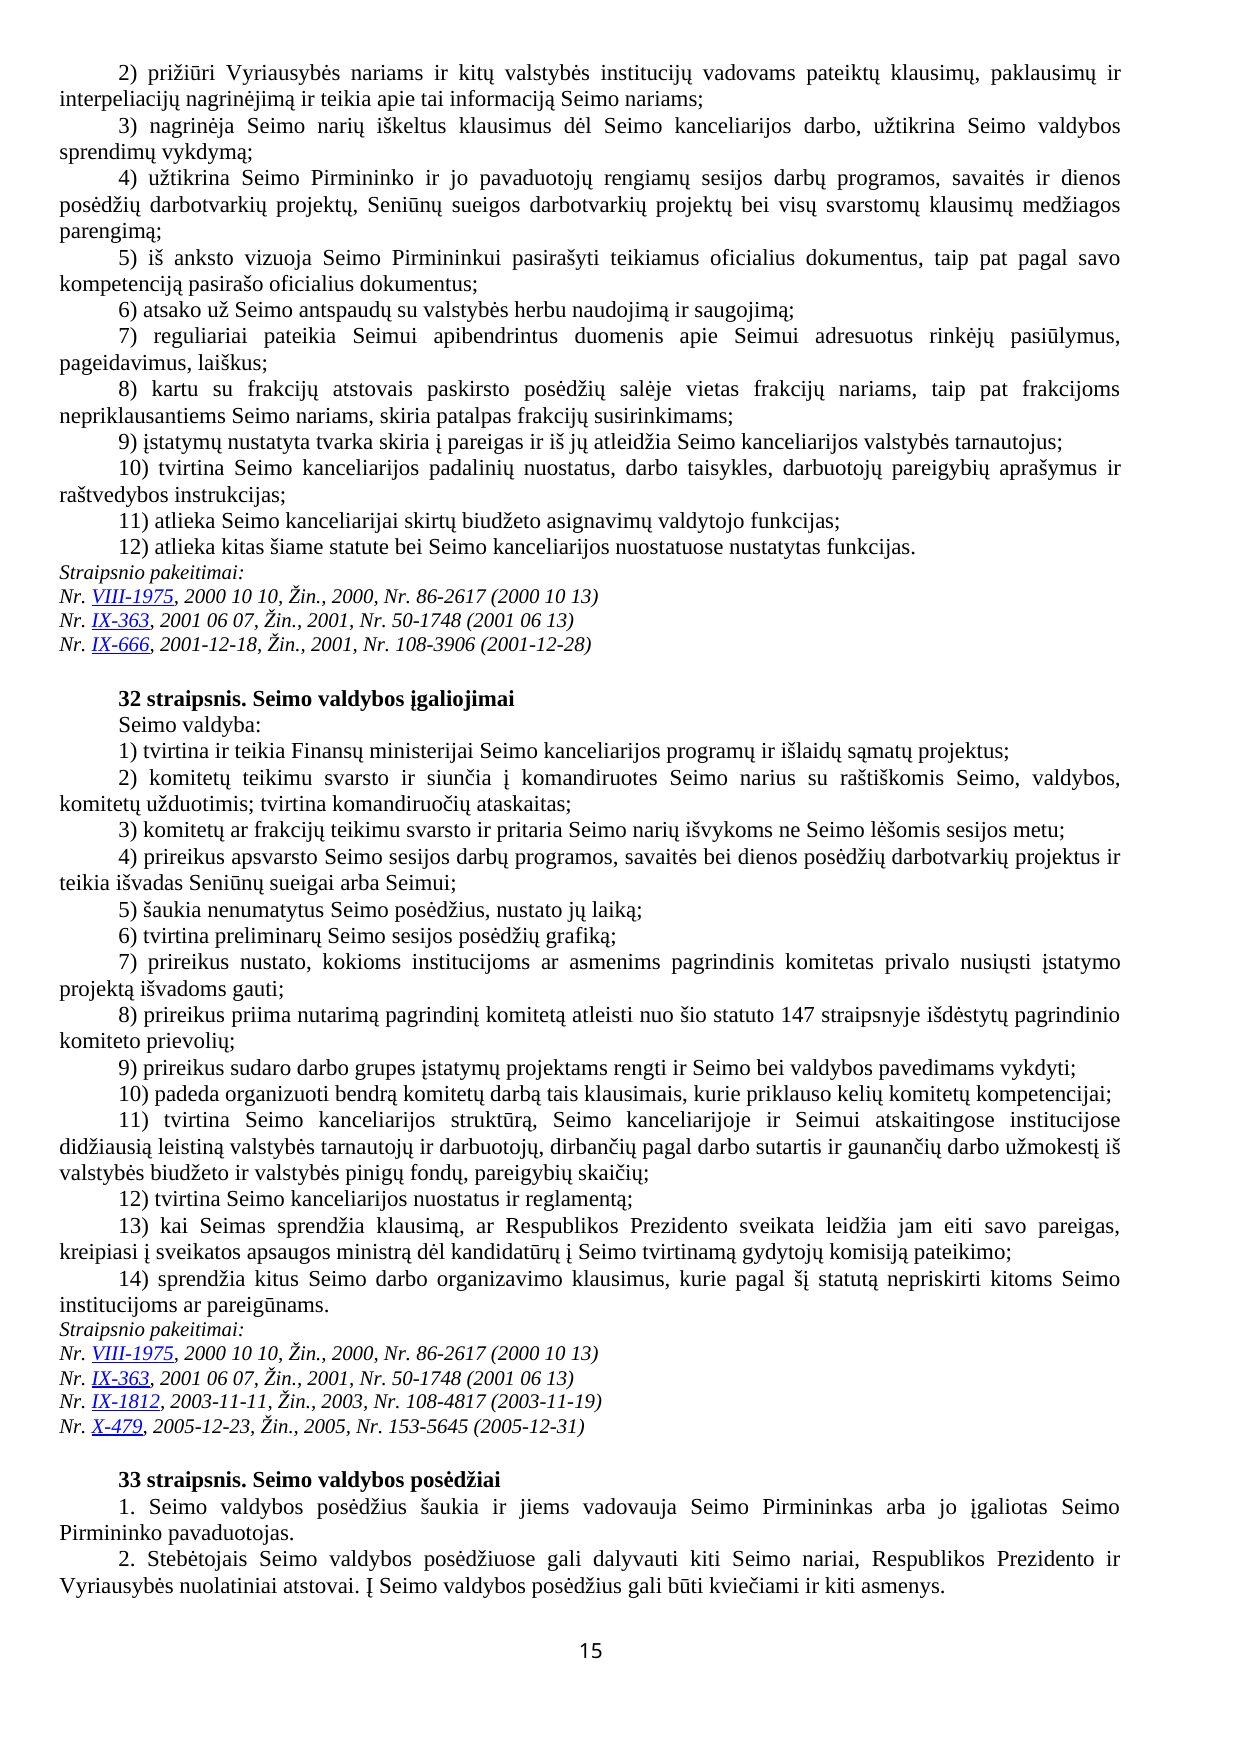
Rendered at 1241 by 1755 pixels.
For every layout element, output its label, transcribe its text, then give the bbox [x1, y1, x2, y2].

text 4) užtikrina Seimo Pirmininko ir jo pavaduotojų rengiamų sesijos darbų programos, savaitės ir dienos posėdžių darbotvarkių projektų, Seniūnų sueigos darbotvarkių projektų bei visų svarstomų klausimų medžiagos parengimą; [59, 164, 1122, 243]
text Seimo valdyba: [59, 711, 1122, 737]
text Straipsnio pakeitimai: [59, 560, 1122, 584]
text Nr. IX-1812, 2003-11-11, Žin., 2003, Nr. 108-4817 (2003-11-19) [59, 1389, 1122, 1413]
text 2) prižiūri Vyriausybės nariams ir kitų valstybės institucijų vadovams pateiktų klausimų, paklausimų ir interpeliacijų nagrinėjimą ir teikia apie tai informaciją Seimo nariams; [59, 59, 1122, 112]
text 10) padeda organizuoti bendrą komitetų darbą tais klausimais, kurie priklauso kelių komitetų kompetencijai; [59, 1080, 1122, 1106]
text 9) prireikus sudaro darbo grupes įstatymų projektams rengti ir Seimo bei valdybos pavedimams vykdyti; [59, 1054, 1122, 1080]
text Nr. IX-363, 2001 06 07, Žin., 2001, Nr. 50-1748 (2001 06 13) [59, 1365, 1122, 1389]
text 6) atsako už Seimo antspaudų su valstybės herbu naudojimą ir saugojimą; [59, 296, 1122, 323]
text 33 straipsnis. Seimo valdybos posėdžiai [59, 1466, 1122, 1493]
text 8) kartu su frakcijų atstovais paskirsto posėdžių salėje vietas frakcijų nariams, taip pat frakcijoms nepriklausantiems Seimo nariams, skiria patalpas frakcijų susirinkimams; [59, 375, 1122, 428]
text 13) kai Seimas sprendžia klausimą, ar Respublikos Prezidento sveikata leidžia jam eiti savo pareigas, kreipiasi į sveikatos apsaugos ministrą dėl kandidatūrų į Seimo tvirtinamą gydytojų komisiją pateikimo; [59, 1212, 1122, 1264]
text 32 straipsnis. Seimo valdybos įgaliojimai [59, 685, 1122, 711]
text 3) komitetų ar frakcijų teikimu svarsto ir pritaria Seimo narių išvykoms ne Seimo lėšomis sesijos metu; [59, 817, 1122, 843]
text Nr. VIII-1975, 2000 10 10, Žin., 2000, Nr. 86-2617 (2000 10 13) [59, 584, 1122, 608]
text 5) iš anksto vizuoja Seimo Pirmininkui pasirašyti teikiamus oficialius dokumentus, taip pat pagal savo kompetenciją pasirašo oficialius dokumentus; [59, 243, 1122, 296]
text 11) tvirtina Seimo kanceliarijos struktūrą, Seimo kanceliarijoje ir Seimui atskaitingose institucijose didžiausią leistiną valstybės tarnautojų ir darbuotojų, dirbančių pagal darbo sutartis ir gaunančių darbo užmokestį iš valstybės biudžeto ir valstybės pinigų fondų, pareigybių skaičių; [59, 1106, 1122, 1186]
text 2) komitetų teikimu svarsto ir siunčia į komandiruotes Seimo narius su raštiškomis Seimo, valdybos, komitetų užduotimis; tvirtina komandiruočių ataskaitas; [59, 764, 1122, 817]
text Straipsnio pakeitimai: [59, 1317, 1122, 1341]
text 6) tvirtina preliminarų Seimo sesijos posėdžių grafiką; [59, 922, 1122, 948]
text 14) sprendžia kitus Seimo darbo organizavimo klausimus, kurie pagal šį statutą nepriskirti kitoms Seimo institucijoms ar pareigūnams. [59, 1264, 1122, 1317]
text 9) įstatymų nustatyta tvarka skiria į pareigas ir iš jų atleidžia Seimo kanceliarijos valstybės tarnautojus; [59, 428, 1122, 454]
text Nr. X-479, 2005-12-23, Žin., 2005, Nr. 153-5645 (2005-12-31) [59, 1413, 1122, 1438]
text 11) atlieka Seimo kanceliarijai skirtų biudžeto asignavimų valdytojo funkcijas; [59, 507, 1122, 533]
text 7) reguliariai pateikia Seimui apibendrintus duomenis apie Seimui adresuotus rinkėjų pasiūlymus, pageidavimus, laiškus; [59, 323, 1122, 375]
text 4) prireikus apsvarsto Seimo sesijos darbų programos, savaitės bei dienos posėdžių darbotvarkių projektus ir teikia išvadas Seniūnų sueigai arba Seimui; [59, 843, 1122, 896]
text Nr. IX-363, 2001 06 07, Žin., 2001, Nr. 50-1748 (2001 06 13) [59, 608, 1122, 632]
text 5) šaukia nenumatytus Seimo posėdžius, nustato jų laiką; [59, 896, 1122, 922]
text 8) prireikus priima nutarimą pagrindinį komitetą atleisti nuo šio statuto 147 straipsnyje išdėstytų pagrindinio komiteto prievolių; [59, 1001, 1122, 1054]
text 1) tvirtina ir teikia Finansų ministerijai Seimo kanceliarijos programų ir išlaidų sąmatų projektus; [59, 737, 1122, 764]
text Nr. IX-666, 2001-12-18, Žin., 2001, Nr. 108-3906 (2001-12-28) [59, 632, 1122, 656]
text 10) tvirtina Seimo kanceliarijos padalinių nuostatus, darbo taisykles, darbuotojų pareigybių aprašymus ir raštvedybos instrukcijas; [59, 454, 1122, 507]
text 1. Seimo valdybos posėdžius šaukia ir jiems vadovauja Seimo Pirmininkas arba jo įgaliotas Seimo Pirmininko pavaduotojas. [59, 1493, 1122, 1545]
text 12) tvirtina Seimo kanceliarijos nuostatus ir reglamentą; [59, 1186, 1122, 1212]
text 3) nagrinėja Seimo narių iškeltus klausimus dėl Seimo kanceliarijos darbo, užtikrina Seimo valdybos sprendimų vykdymą; [59, 112, 1122, 164]
text 12) atlieka kitas šiame statute bei Seimo kanceliarijos nuostatuose nustatytas funkcijas. [59, 533, 1122, 560]
text 7) prireikus nustato, kokioms institucijoms ar asmenims pagrindinis komitetas privalo nusiųsti įstatymo projektą išvadoms gauti; [59, 948, 1122, 1001]
text 2. Stebėtojais Seimo valdybos posėdžiuose gali dalyvauti kiti Seimo nariai, Respublikos Prezidento ir Vyriausybės nuolatiniai atstovai. Į Seimo valdybos posėdžius gali būti kviečiami ir kiti asmenys. [59, 1545, 1122, 1598]
text Nr. VIII-1975, 2000 10 10, Žin., 2000, Nr. 86-2617 (2000 10 13) [59, 1341, 1122, 1365]
